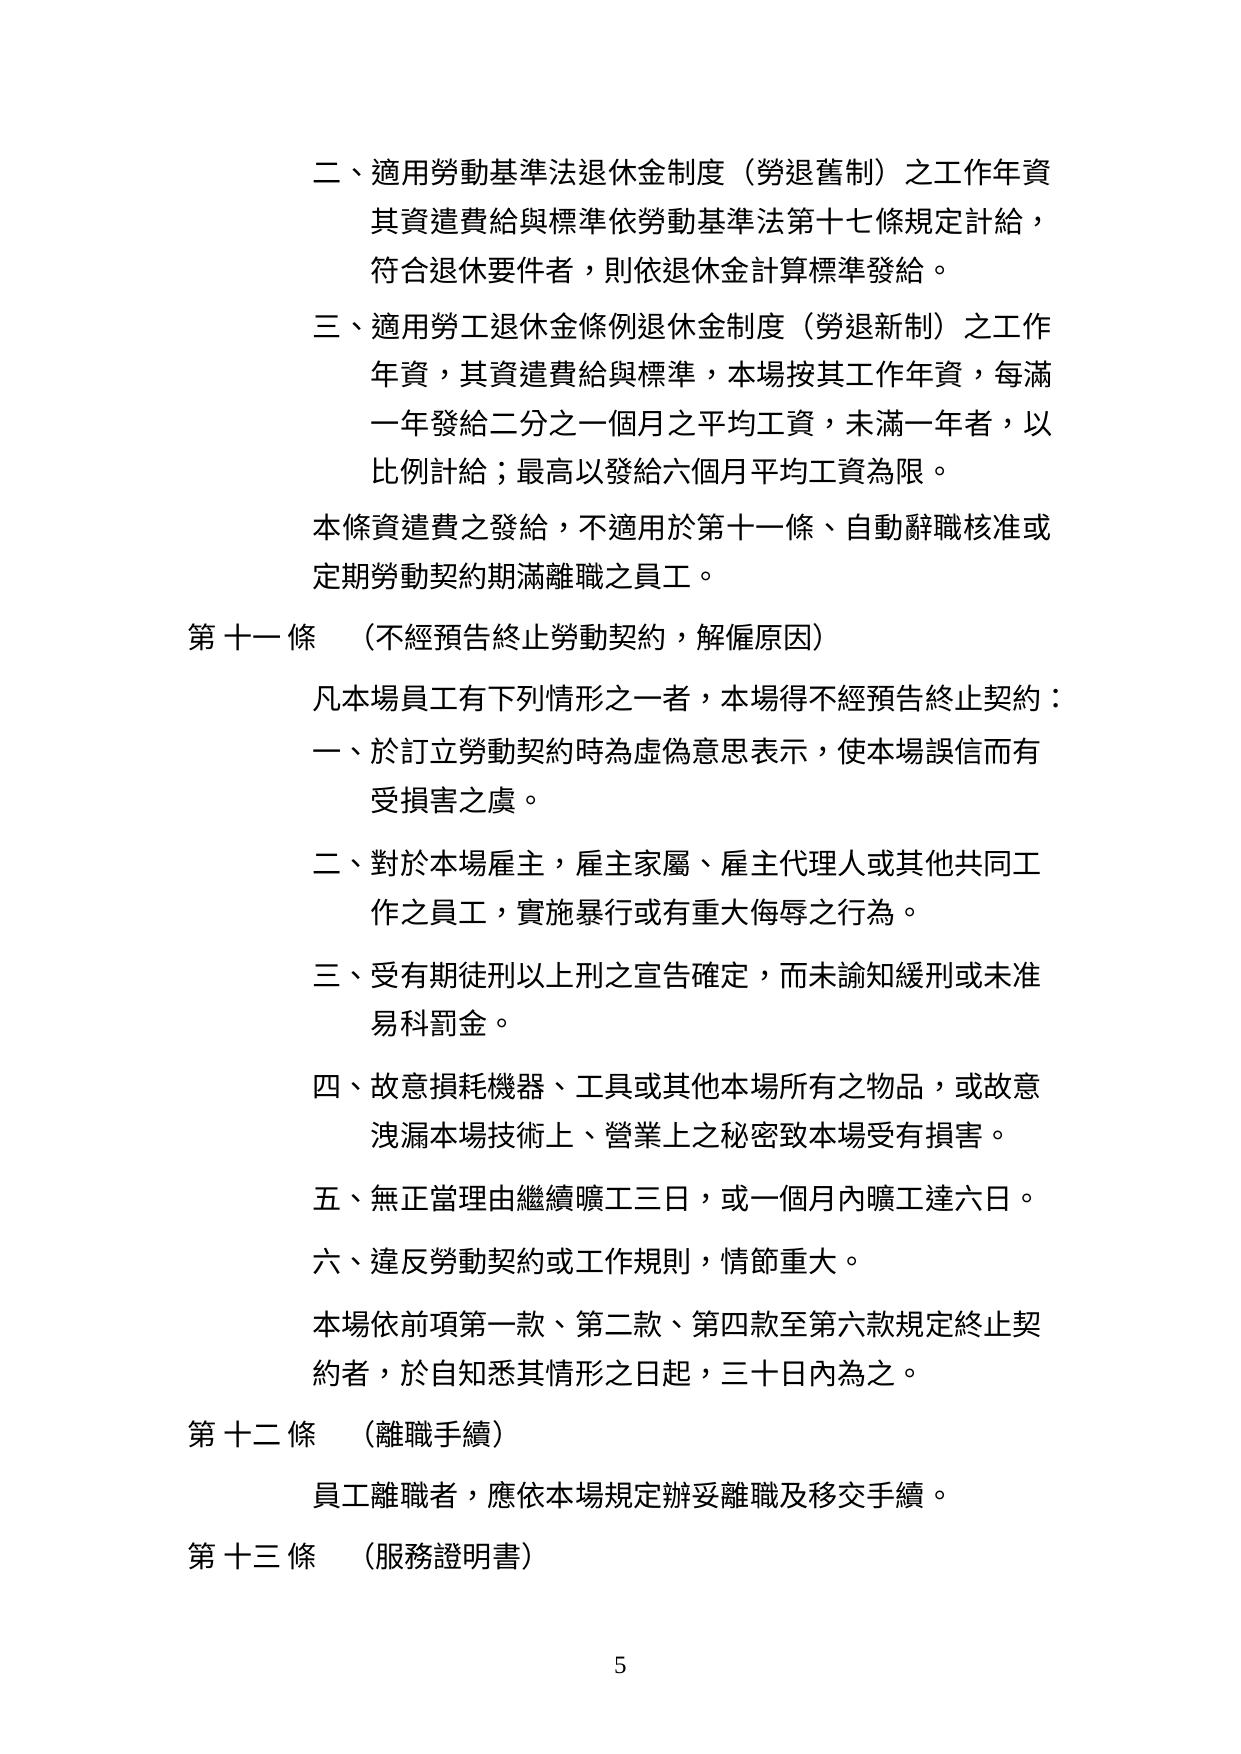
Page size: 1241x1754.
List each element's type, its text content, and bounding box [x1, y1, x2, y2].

text 二、對於本場雇主，雇主家屬、雇主代理人或其他共同工作之員工，實施暴行或有重大侮辱之行為。 [312, 841, 1053, 931]
text 三、適用勞工退休金條例退休金制度（勞退新制）之工作年資，其資遣費給與標準，本場按其工作年資，每滿一年發給二分之一個月之平均工資，未滿一年者，以比例計給；最高以發給六個月平均工資為限。 [312, 303, 1053, 491]
text 第 十三 條 （服務證明書） [187, 1533, 1053, 1576]
text 員工離職者，應依本場規定辦妥離職及移交手續。 [312, 1472, 1053, 1515]
text 五、無正當理由繼續曠工三日，或一個月內曠工達六日。 [312, 1176, 1053, 1218]
text 一、於訂立勞動契約時為虛偽意思表示，使本場誤信而有受損害之虞。 [312, 729, 1053, 820]
text 凡本場員工有下列情形之一者，本場得不經預告終止契約： [312, 675, 1053, 718]
text 三、受有期徒刑以上刑之宣告確定，而未諭知緩刑或未准易科罰金。 [312, 952, 1053, 1043]
text 四、故意損耗機器、工具或其他本場所有之物品，或故意洩漏本場技術上、營業上之秘密致本場受有損害。 [312, 1064, 1053, 1155]
text 六、違反勞動契約或工作規則，情節重大。 [312, 1239, 1053, 1281]
text 二、適用勞動基準法退休金制度（勞退舊制）之工作年資，其資遣費給與標準依勞動基準法第十七條規定計給，符合退休要件者，則依退休金計算標準發給。 [312, 150, 1053, 289]
text 本條資遣費之發給，不適用於第十一條、自動辭職核准或定期勞動契約期滿離職之員工。 [312, 505, 1053, 596]
text 本場依前項第一款、第二款、第四款至第六款規定終止契約者，於自知悉其情形之日起，三十日內為之。 [312, 1302, 1053, 1393]
text 第 十一 條 （不經預告終止勞動契約，解僱原因） [187, 614, 1053, 657]
text 第 十二 條 （離職手續） [187, 1411, 1053, 1454]
